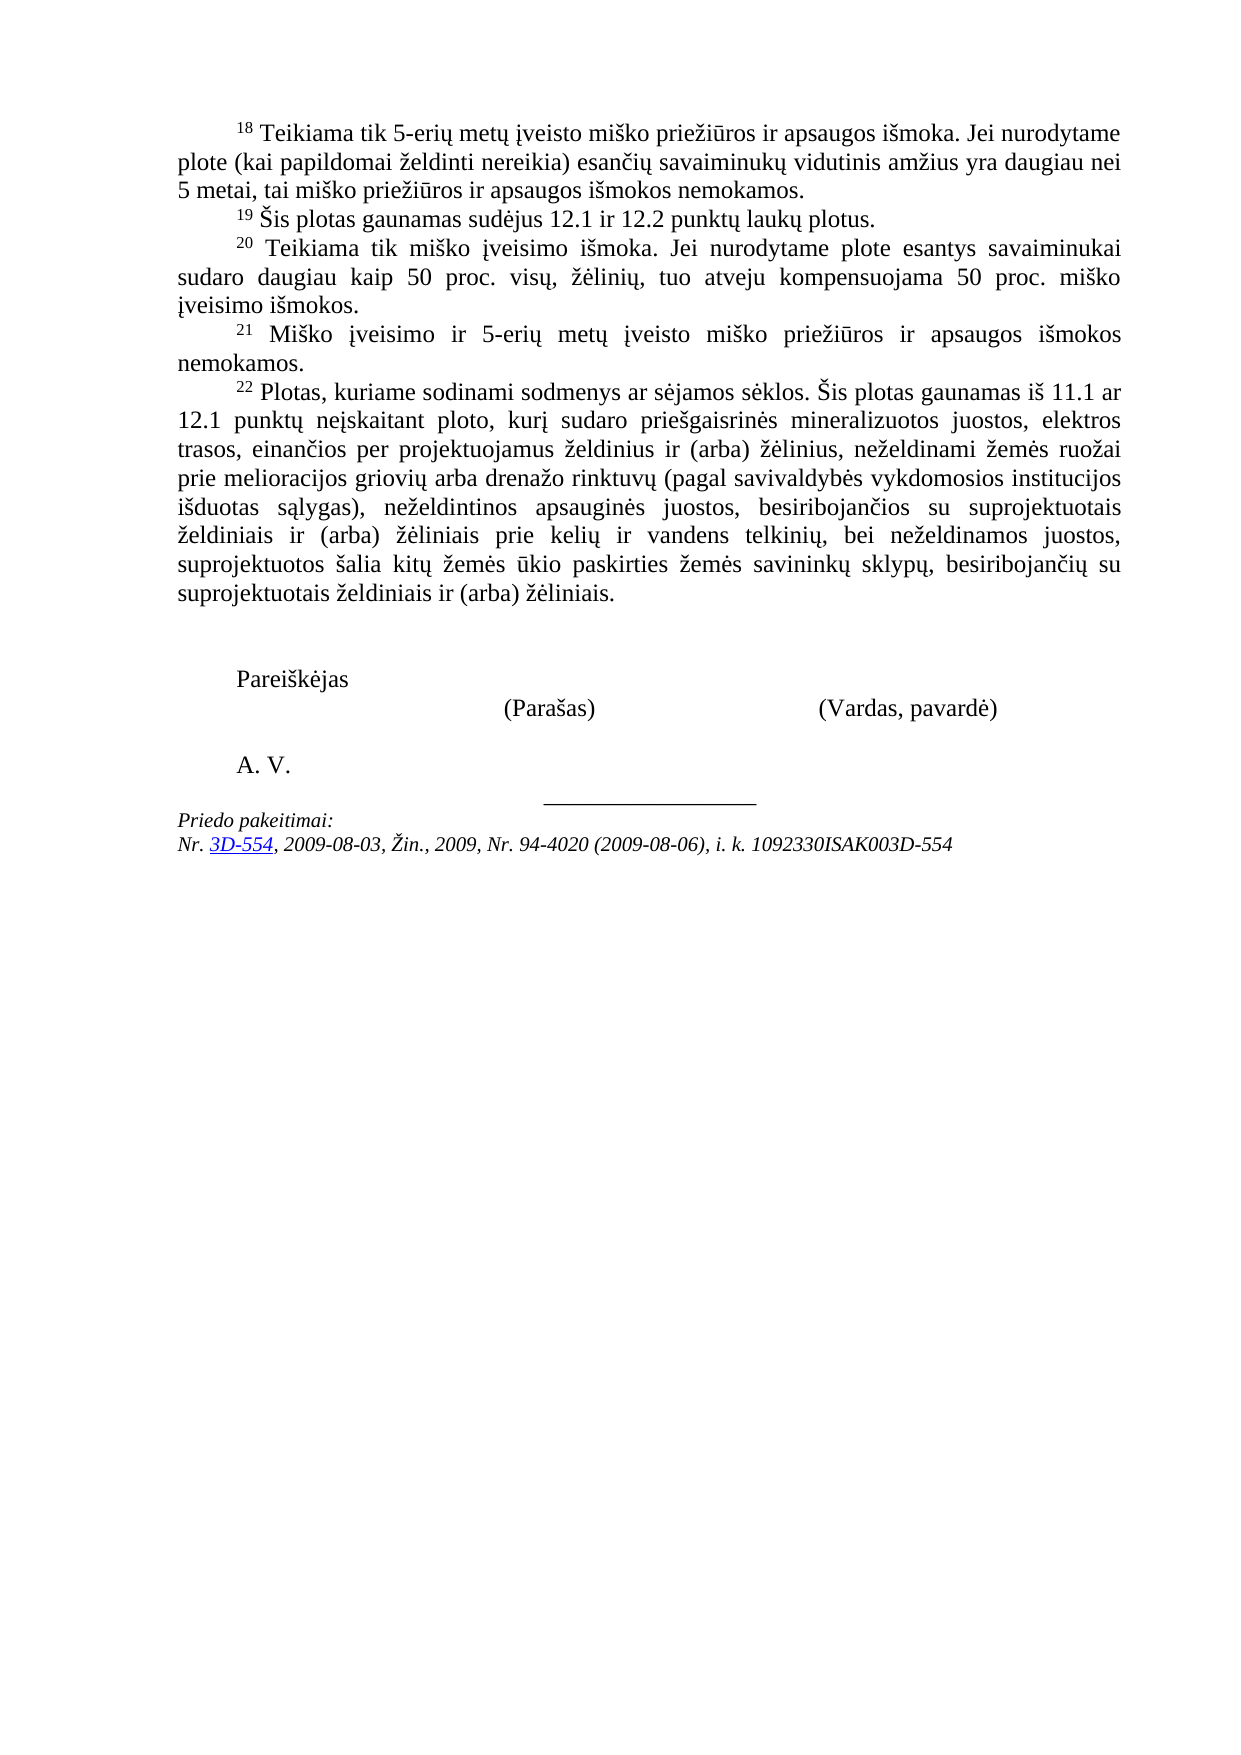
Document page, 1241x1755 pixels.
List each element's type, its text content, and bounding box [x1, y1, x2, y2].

text 22 Plotas, kuriame sodinami sodmenys ar sėjamos sėklos. Šis plotas gaunamas iš 11.1 ar 12.1 punktų neįskaitant ploto, kurį sudaro priešgaisrinės mineralizuotos juostos, elektros trasos, einančios per projektuojamus želdinius ir (arba) žėlinius, neželdinami žemės ruožai prie melioracijos griovių arba drenažo rinktuvų (pagal savivaldybės vykdomosios institucijos išduotas sąlygas), neželdintinos apsauginės juostos, besiribojančios su suprojektuotais želdiniais ir (arba) žėliniais prie kelių ir vandens telkinių, bei neželdinamos juostos, suprojektuotos šalia kitų žemės ūkio paskirties žemės savininkų sklypų, besiribojančių su suprojektuotais želdiniais ir (arba) žėliniais. [177, 377, 1122, 607]
text A. V. [177, 751, 1122, 779]
text 19 Šis plotas gaunamas sudėjus 12.1 ir 12.2 punktų laukų plotus. [177, 204, 1122, 233]
table_header (vardas, pavardė) [807, 693, 1122, 722]
text 20 Teikiama tik miško įveisimo išmoka. Jei nurodytame plote esantys savaiminukai sudaro daugiau kaip 50 proc. visų, žėlinių, tuo atveju kompensuojama 50 proc. miško įveisimo išmokos. [177, 233, 1122, 319]
table_header (parašas) [492, 693, 807, 722]
text _________________ [177, 779, 1122, 808]
table_header [177, 693, 492, 722]
text Priedo pakeitimai: [177, 808, 1122, 832]
text Nr. 3D-554, 2009-08-03, Žin., 2009, Nr. 94-4020 (2009-08-06), i. k. 1092330ISAK003D-554 [177, 832, 1122, 856]
text 21 Miško įveisimo ir 5-erių metų įveisto miško priežiūros ir apsaugos išmokos nemokamos. [177, 319, 1122, 377]
text 18 Teikiama tik 5-erių metų įveisto miško priežiūros ir apsaugos išmoka. Jei nurodytame plote (kai papildomai želdinti nereikia) esančių savaiminukų vidutinis amžius yra daugiau nei 5 metai, tai miško priežiūros ir apsaugos išmokos nemokamos. [177, 118, 1122, 204]
text Pareiškėjas [177, 664, 1122, 693]
